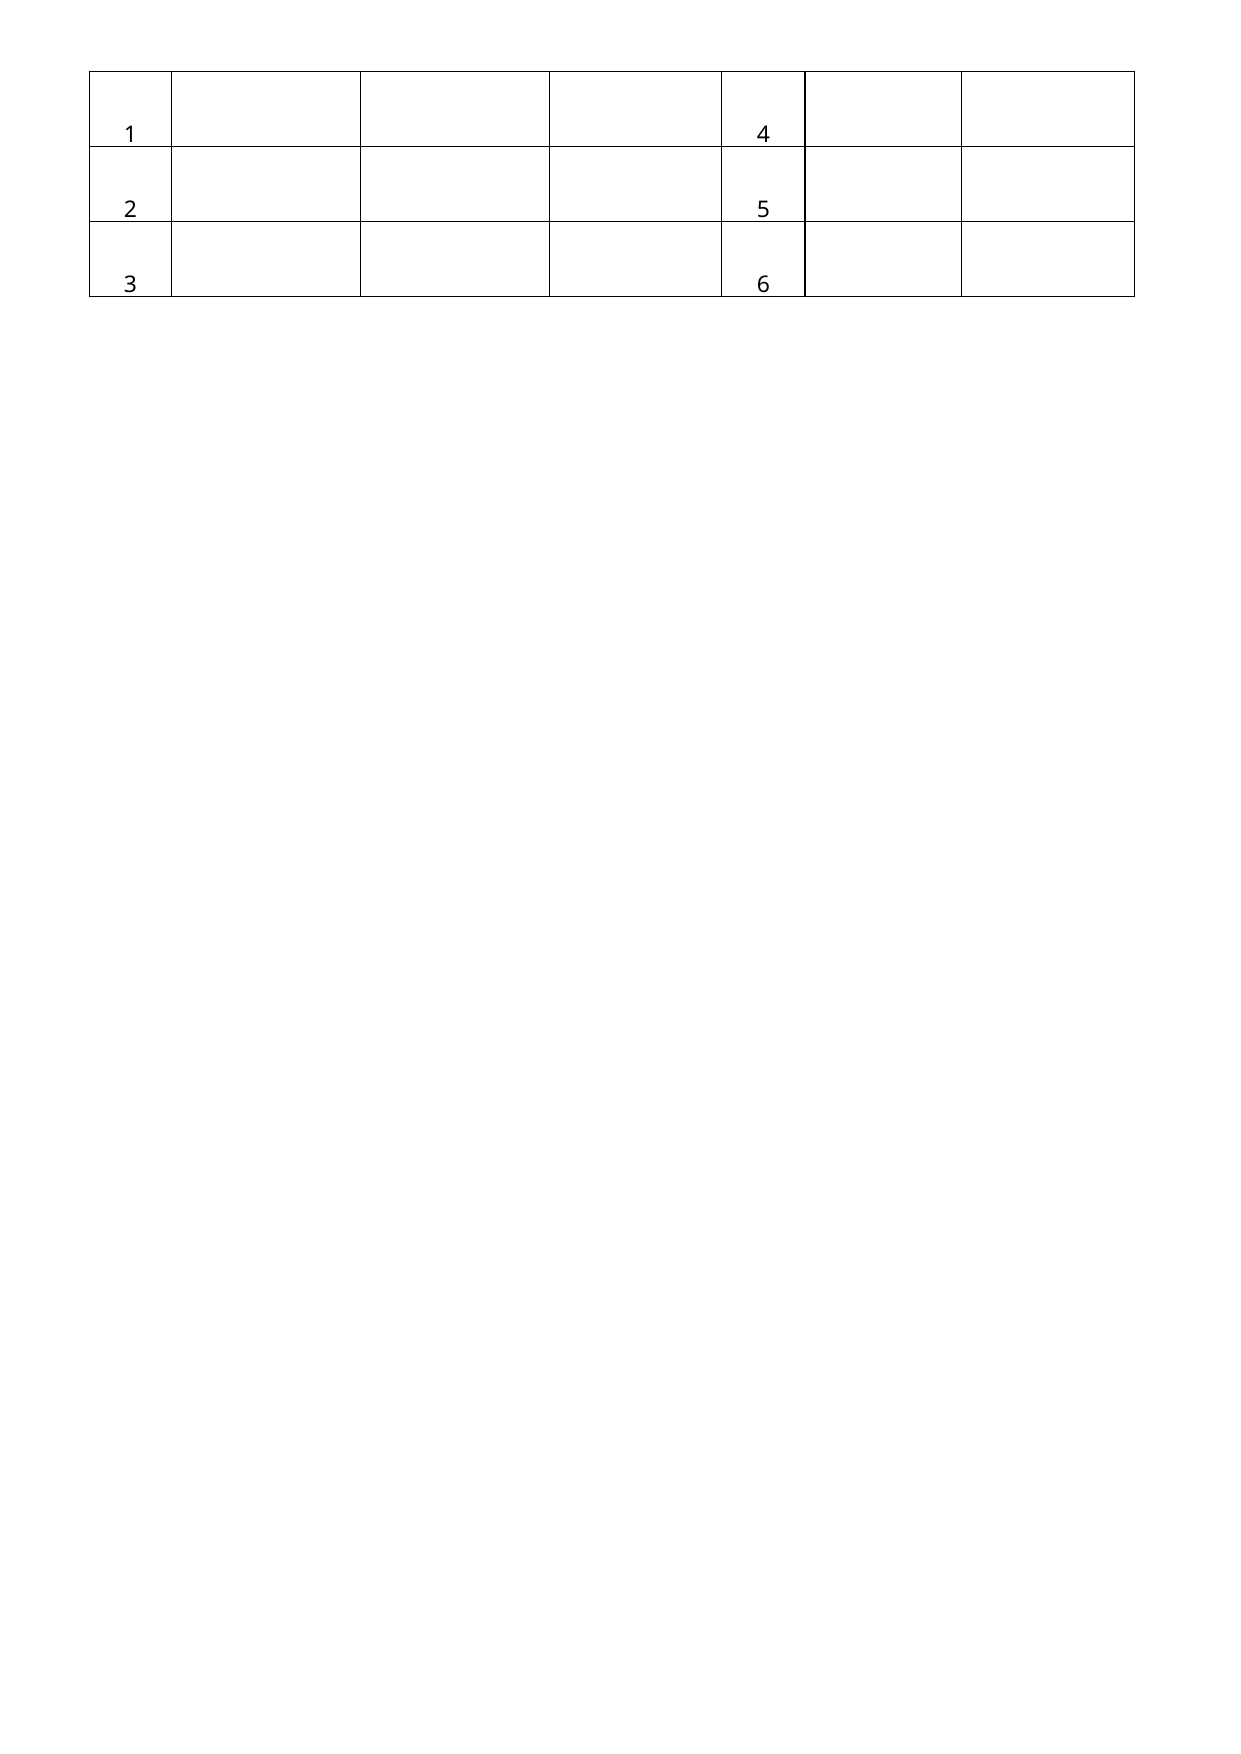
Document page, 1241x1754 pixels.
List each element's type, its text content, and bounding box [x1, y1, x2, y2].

table_cell [806, 147, 961, 221]
table_cell [172, 147, 360, 221]
table_cell [550, 147, 721, 221]
table_cell 3 [90, 222, 171, 296]
table_cell [172, 222, 360, 296]
table_cell [361, 147, 549, 221]
table_cell [172, 72, 360, 146]
table_cell 6 [722, 222, 804, 296]
table_cell [550, 72, 721, 146]
table_cell [361, 72, 549, 146]
table_cell 1 [90, 72, 171, 146]
table_cell [806, 222, 961, 296]
table_cell [550, 222, 721, 296]
table_cell [962, 147, 1134, 221]
table_cell [361, 222, 549, 296]
table_cell [962, 72, 1134, 146]
table_cell 4 [722, 72, 804, 146]
table_cell 5 [722, 147, 804, 221]
table_cell 2 [90, 147, 171, 221]
table_cell [806, 72, 961, 146]
table_cell [962, 222, 1134, 296]
